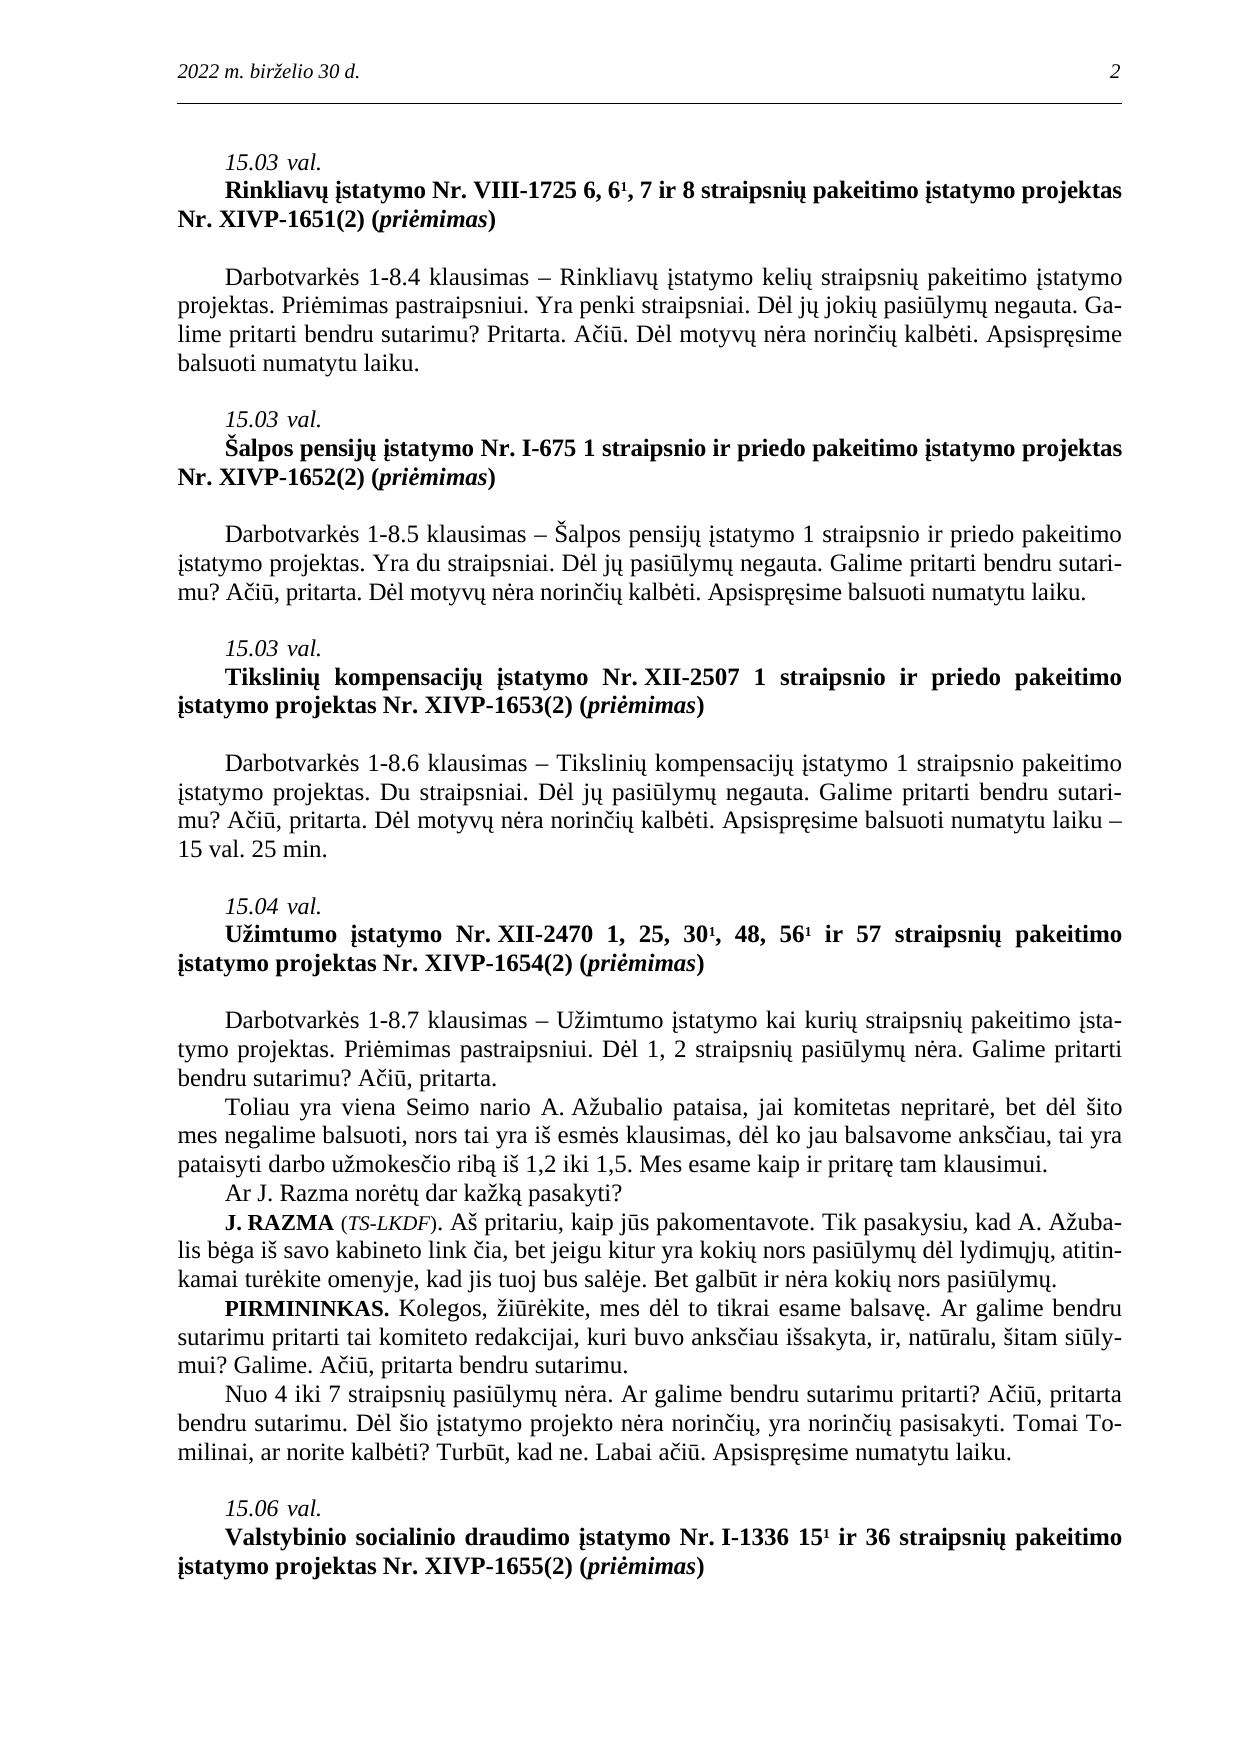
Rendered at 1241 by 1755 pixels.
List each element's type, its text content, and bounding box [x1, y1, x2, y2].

text Dar­bo­tvarkės 1-8.7 klau­si­mas – Už­im­tu­mo įsta­ty­mo kai ku­rių straips­nių pa­kei­ti­mo įsta­ty­mo pro­jek­tas. Pri­ėmi­mas pa­straips­niui. Dėl 1, 2 straips­nių pa­siū­ly­mų nė­ra. Ga­li­me pri­tar­ti ben­dru su­ta­ri­mu? Ačiū, pri­tar­ta. [177, 1006, 1122, 1092]
text Vals­ty­bi­nio so­cia­li­nio drau­di­mo įsta­ty­mo Nr. I-1336 151 ir 36 straips­nių pa­kei­ti­mo įsta­ty­mo pro­jek­tas Nr. XIVP-1655(2) (pri­ėmi­mas) [177, 1522, 1122, 1579]
text 15.03 val. [224, 405, 1122, 433]
text Nuo 4 iki 7 straips­nių pa­siū­ly­mų nė­ra. Ar ga­li­me ben­dru su­ta­ri­mu pri­tar­ti? Ačiū, pri­tar­ta ben­dru su­ta­ri­mu. Dėl šio įsta­ty­mo pro­jek­to nė­ra no­rin­čių, yra no­rin­čių pa­si­sa­ky­ti. To­mai To­mi­li­nai, ar no­ri­te kal­bė­ti? Tur­būt, kad ne. La­bai ačiū. Ap­si­sprę­si­me nu­ma­ty­tu lai­ku. [177, 1379, 1122, 1466]
text Ar J. Raz­ma no­rė­tų dar kaž­ką pa­sa­ky­ti? [177, 1178, 1122, 1207]
text 15.06 val. [224, 1494, 1122, 1522]
text 15.03 val. [224, 148, 1122, 175]
text Dar­bo­tvarkės 1-8.4 klau­si­mas – Rin­klia­vų įsta­ty­mo ke­lių straips­nių pa­kei­ti­mo įsta­ty­mo pro­jek­tas. Pri­ėmi­mas pa­straips­niui. Yra pen­ki straips­niai. Dėl jų jo­kių pa­siū­ly­mų ne­gau­ta. Ga­li­me pri­tar­ti ben­dru su­ta­ri­mu? Pri­tar­ta. Ačiū. Dėl mo­ty­vų nė­ra no­rin­čių kal­bė­ti. Ap­si­sprę­si­me bal­suoti nu­ma­ty­tu lai­ku. [177, 262, 1122, 377]
text PIRMININKAS. Ko­le­gos, žiū­rė­ki­te, mes dėl to tik­rai esa­me bal­sa­vę. Ar ga­li­me ben­dru su­ta­ri­mu pri­tar­ti tai ko­mi­te­to re­dak­ci­jai, ku­ri bu­vo anks­čiau iš­sa­ky­ta, ir, na­tū­ra­lu, ši­tam siū­ly­mui? Ga­li­me. Ačiū, pri­tar­ta ben­dru su­ta­ri­mu. [177, 1293, 1122, 1379]
text Už­im­tu­mo įsta­ty­mo Nr. XII-2470 1, 25, 301, 48, 561 ir 57 straips­nių pa­kei­ti­mo įstatymo pro­jek­tas Nr. XIVP-1654(2) (pri­ėmi­mas) [177, 919, 1122, 977]
text Dar­bo­tvarkės 1-8.6 klau­si­mas – Tiks­li­nių kom­pen­sa­ci­jų įsta­ty­mo 1 straips­nio pa­kei­ti­mo įsta­ty­mo pro­jek­tas. Du straips­niai. Dėl jų pa­siū­ly­mų ne­gau­ta. Ga­li­me pri­tar­ti ben­dru su­ta­ri­mu? Ačiū, pri­tar­ta. Dėl mo­ty­vų nė­ra no­rin­čių kal­bė­ti. Ap­si­sprę­si­me bal­suoti nu­ma­ty­tu lai­ku – 15 val. 25 min. [177, 748, 1122, 863]
text Šal­pos pen­si­jų įsta­ty­mo Nr. I-675 1 straips­nio ir prie­do pa­kei­ti­mo įsta­ty­mo pro­jek­tas Nr. XIVP-1652(2) (pri­ėmi­mas) [177, 433, 1122, 490]
text Dar­bo­tvarkės 1-8.5 klau­si­mas – Šal­pos pen­si­jų įsta­ty­mo 1 straips­nio ir prie­do pa­kei­ti­mo įsta­ty­mo pro­jek­tas. Yra du straips­niai. Dėl jų pa­siū­ly­mų ne­gau­ta. Ga­li­me pri­tar­ti ben­dru su­ta­ri­mu? Ačiū, pri­tar­ta. Dėl mo­ty­vų nė­ra no­rin­čių kal­bė­ti. Ap­si­sprę­si­me bal­suoti nu­ma­ty­tu lai­ku. [177, 519, 1122, 605]
text To­liau yra vie­na Sei­mo na­rio A. Ažu­ba­lio pa­tai­sa, jai ko­mi­te­tas ne­pri­ta­rė, bet dėl ši­to mes ne­ga­li­me bal­suo­ti, nors tai yra iš es­mės klau­si­mas, dėl ko jau bal­sa­vo­me anks­čiau, tai yra pa­tai­sy­ti dar­bo už­mo­kes­čio ri­bą iš 1,2 iki 1,5. Mes esa­me kaip ir pri­ta­rę tam klau­si­mui. [177, 1092, 1122, 1178]
text J. RAZMA (TS-LKDF). Aš pri­ta­riu, kaip jūs pa­ko­men­ta­vo­te. Tik pa­sa­ky­siu, kad A. Ažu­ba­lis bė­ga iš sa­vo ka­bi­ne­to link čia, bet jei­gu ki­tur yra ko­kių nors pa­siū­ly­mų dėl ly­di­mų­jų, ati­tin­ka­mai tu­rė­ki­te ome­ny­je, kad jis tuoj bus sa­lė­je. Bet gal­būt ir nė­ra ko­kių nors pa­siū­ly­mų. [177, 1207, 1122, 1293]
text 15.04 val. [224, 892, 1122, 919]
text 15.03 val. [224, 634, 1122, 662]
text Tiks­li­nių kom­pen­sa­ci­jų įsta­ty­mo Nr. XII-2507 1 straips­nio ir prie­do pa­kei­ti­mo įstaty­mo pro­jek­tas Nr. XIVP-1653(2) (pri­ėmi­mas) [177, 662, 1122, 719]
text Rin­klia­vų įsta­ty­mo Nr. VIII-1725 6, 61, 7 ir 8 straips­nių pa­kei­ti­mo įsta­ty­mo pro­jek­tas Nr. XIVP-1651(2) (pri­ėmi­mas) [177, 175, 1122, 233]
